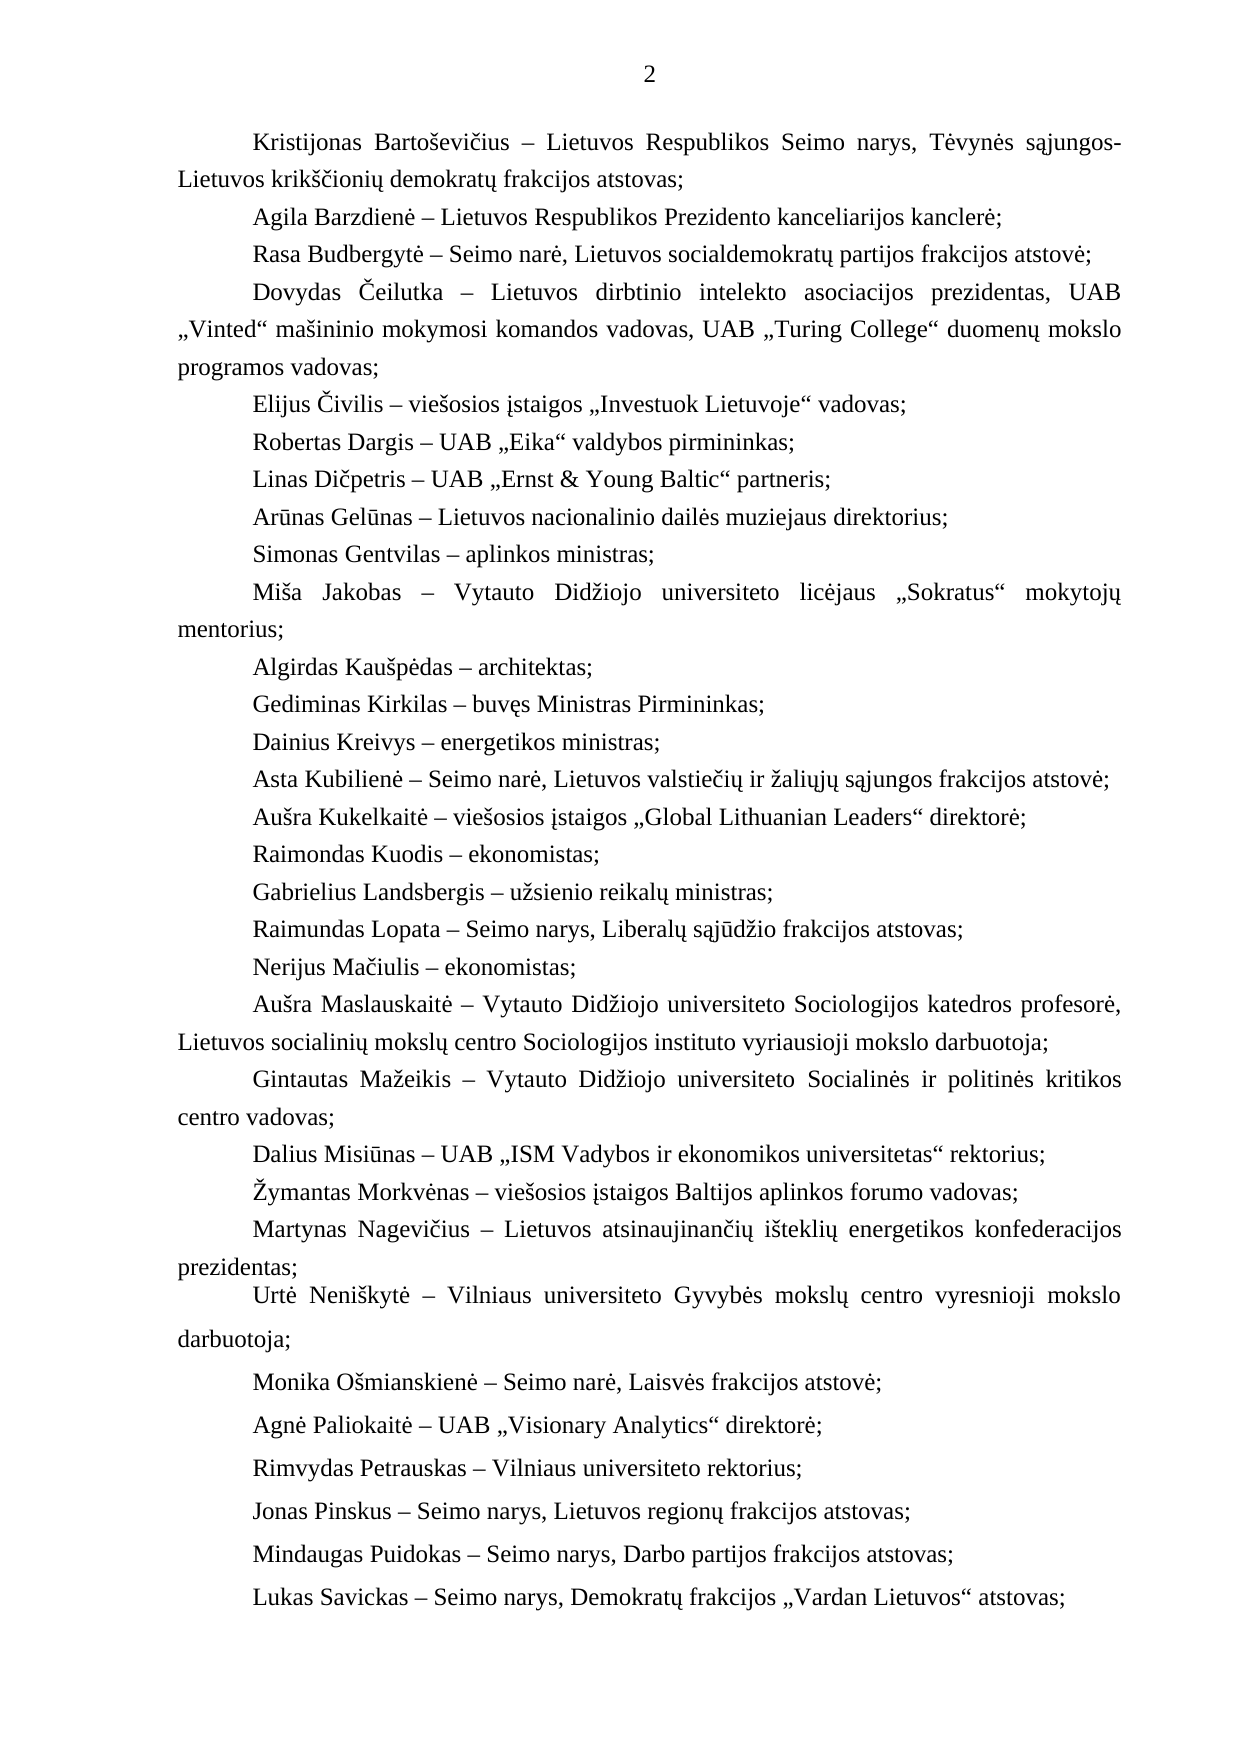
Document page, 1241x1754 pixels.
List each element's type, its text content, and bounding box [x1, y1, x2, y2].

text Aušra Kukelkaitė – viešosios įstaigos „Global Lithuanian Leaders“ direktorė; [177, 793, 1122, 831]
text Gintautas Mažeikis – Vytauto Didžiojo universiteto Socialinės ir politinės kritikos centro vadovas; [177, 1056, 1122, 1131]
text Raimondas Kuodis – ekonomistas; [177, 831, 1122, 868]
text Elijus Čivilis – viešosios įstaigos „Investuok Lietuvoje“ vadovas; [177, 381, 1122, 418]
text Kristijonas Bartoševičius – Lietuvos Respublikos Seimo narys, Tėvynės sąjungos-Lietuvos krikščionių demokratų frakcijos atstovas; [177, 118, 1122, 193]
text Gediminas Kirkilas – buvęs Ministras Pirmininkas; [177, 681, 1122, 718]
text Agnė Paliokaitė – UAB „Visionary Analytics“ direktorė; [177, 1410, 1122, 1439]
text Mindaugas Puidokas – Seimo narys, Darbo partijos frakcijos atstovas; [177, 1539, 1122, 1568]
text Rimvydas Petrauskas – Vilniaus universiteto rektorius; [177, 1453, 1122, 1482]
text Linas Dičpetris – UAB „Ernst & Young Baltic“ partneris; [177, 456, 1122, 493]
text Lukas Savickas – Seimo narys, Demokratų frakcijos „Vardan Lietuvos“ atstovas; [177, 1582, 1122, 1611]
text Agila Barzdienė – Lietuvos Respublikos Prezidento kanceliarijos kanclerė; [177, 193, 1122, 231]
text Dalius Misiūnas – UAB „ISM Vadybos ir ekonomikos universitetas“ rektorius; [177, 1131, 1122, 1168]
text Asta Kubilienė – Seimo narė, Lietuvos valstiečių ir žaliųjų sąjungos frakcijos atstovė; [177, 756, 1122, 793]
text Algirdas Kaušpėdas – architektas; [177, 643, 1122, 681]
text Aušra Maslauskaitė – Vytauto Didžiojo universiteto Sociologijos katedros profesorė, Lietuvos socialinių mokslų centro Sociologijos instituto vyriausioji mokslo darbuotoja; [177, 981, 1122, 1056]
text Miša Jakobas – Vytauto Didžiojo universiteto licėjaus „Sokratus“ mokytojų mentorius; [177, 568, 1122, 643]
text Žymantas Morkvėnas – viešosios įstaigos Baltijos aplinkos forumo vadovas; [177, 1168, 1122, 1206]
text Gabrielius Landsbergis – užsienio reikalų ministras; [177, 868, 1122, 906]
text Martynas Nagevičius – Lietuvos atsinaujinančių išteklių energetikos konfederacijos prezidentas; [177, 1206, 1122, 1281]
text Simonas Gentvilas – aplinkos ministras; [177, 531, 1122, 568]
text Arūnas Gelūnas – Lietuvos nacionalinio dailės muziejaus direktorius; [177, 493, 1122, 531]
text Monika Ošmianskienė – Seimo narė, Laisvės frakcijos atstovė; [177, 1367, 1122, 1396]
text Dainius Kreivys – energetikos ministras; [177, 718, 1122, 756]
text Dovydas Čeilutka – Lietuvos dirbtinio intelekto asociacijos prezidentas, UAB „Vinted“ mašininio mokymosi komandos vadovas, UAB „Turing College“ duomenų mokslo programos vadovas; [177, 268, 1122, 381]
text Jonas Pinskus – Seimo narys, Lietuvos regionų frakcijos atstovas; [177, 1496, 1122, 1525]
text Robertas Dargis – UAB „Eika“ valdybos pirmininkas; [177, 418, 1122, 456]
text Rasa Budbergytė – Seimo narė, Lietuvos socialdemokratų partijos frakcijos atstovė; [177, 231, 1122, 268]
text Urtė Neniškytė – Vilniaus universiteto Gyvybės mokslų centro vyresnioji mokslo darbuotoja; [177, 1281, 1122, 1352]
text Raimundas Lopata – Seimo narys, Liberalų sąjūdžio frakcijos atstovas; [177, 906, 1122, 943]
text Nerijus Mačiulis – ekonomistas; [177, 943, 1122, 981]
